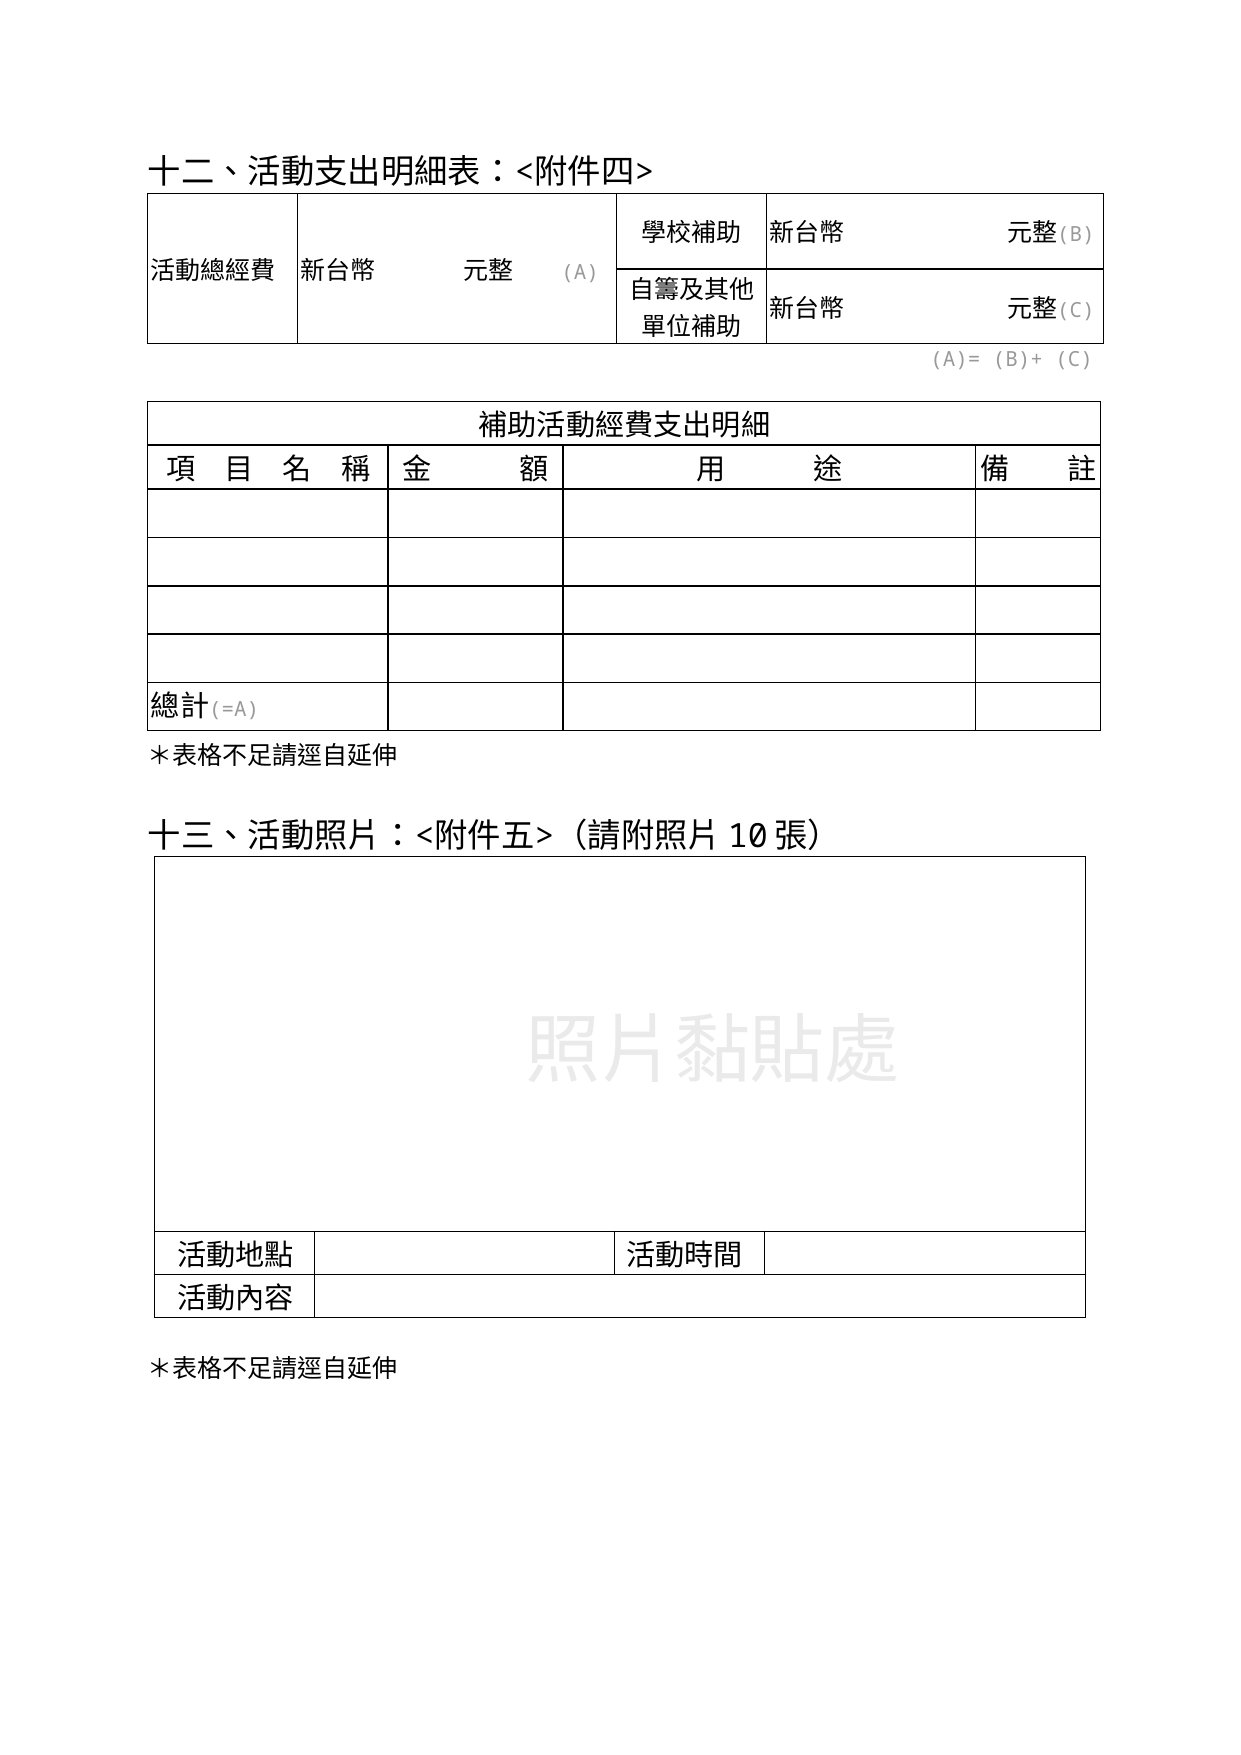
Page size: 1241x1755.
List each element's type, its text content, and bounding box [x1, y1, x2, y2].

table_cell [315, 1275, 1085, 1317]
table_cell [976, 683, 1100, 730]
table_header 補助活動經費支出明細 [148, 402, 1100, 444]
table_cell 活動地點 [155, 1232, 314, 1274]
text 十二、活動支出明細表：<附件四> [148, 144, 1093, 193]
table_cell [976, 490, 1100, 536]
table_cell 自籌及其他單位補助 [617, 270, 766, 343]
table_cell 用 途 [564, 446, 975, 488]
table_cell [765, 1232, 1085, 1274]
table_cell 活動時間 [615, 1232, 764, 1274]
table_cell 備 註 [976, 446, 1100, 488]
table_cell [148, 587, 387, 633]
table_cell 項 目 名 稱 [148, 446, 387, 488]
table_cell [564, 490, 975, 536]
text ＊表格不足請逕自延伸 [148, 1347, 1093, 1384]
table_cell [564, 538, 975, 585]
table_cell [148, 538, 387, 585]
table_cell [389, 490, 562, 536]
table_cell 金 額 [389, 446, 562, 488]
text (A)= (B)+ (C) [148, 344, 1093, 372]
table_header 照片黏貼處 [155, 857, 1085, 1231]
table_cell [389, 587, 562, 633]
table_cell [564, 683, 975, 730]
table_cell [564, 587, 975, 633]
text ＊表格不足請逕自延伸 [148, 731, 1093, 773]
table_cell [976, 587, 1100, 633]
table_cell [389, 635, 562, 682]
table_cell [315, 1232, 614, 1274]
table_cell 總計(=A) [148, 683, 387, 730]
table_cell [389, 538, 562, 585]
table_cell [976, 635, 1100, 682]
table_cell 新台幣 元整(C) [767, 270, 1103, 343]
table_header 新台幣 元整 (A) [298, 194, 616, 343]
table_cell [148, 490, 387, 536]
table_cell [148, 635, 387, 682]
table_cell [976, 538, 1100, 585]
table_header 活動總經費 [148, 194, 297, 343]
table_cell [564, 635, 975, 682]
table_cell [389, 683, 562, 730]
table_header 新台幣 元整(B) [767, 194, 1103, 268]
table_header 學校補助 [617, 194, 766, 268]
text 十三、活動照片：<附件五>（請附照片10張） [148, 814, 1093, 856]
table_cell 活動內容 [155, 1275, 314, 1317]
